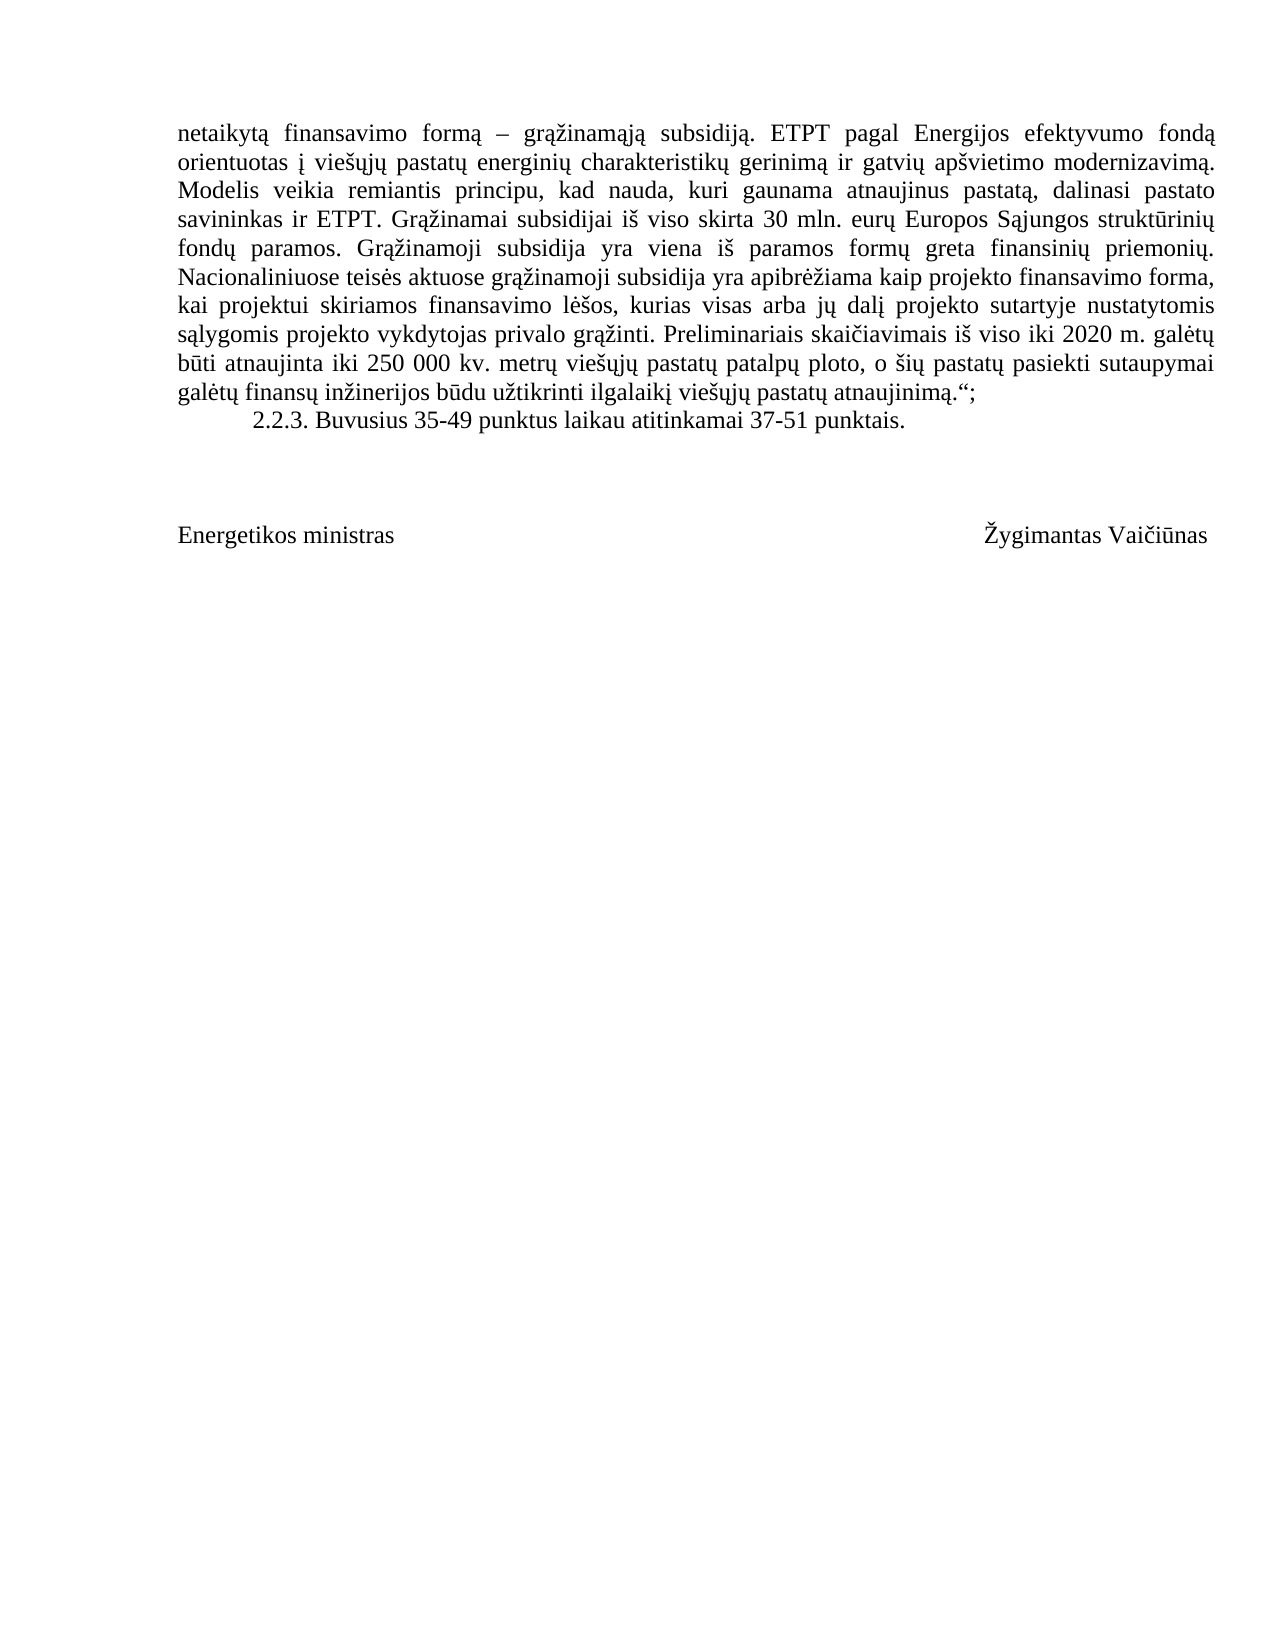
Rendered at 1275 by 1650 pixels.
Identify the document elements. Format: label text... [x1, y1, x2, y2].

text 2.2.3. Buvusius 35-49 punktus laikau atitinkamai 37-51 punktais. [177, 406, 1216, 434]
text netaikytą finansavimo formą – grąžinamąją subsidiją. ETPT pagal Energijos efektyvumo fondą orientuotas į viešųjų pastatų energinių charakteristikų gerinimą ir gatvių apšvietimo modernizavimą. Modelis veikia remiantis principu, kad nauda, kuri gaunama atnaujinus pastatą, dalinasi pastato savininkas ir ETPT. Grąžinamai subsidijai iš viso skirta 30 mln. eurų Europos Sąjungos struktūrinių fondų paramos. Grąžinamoji subsidija yra viena iš paramos formų greta finansinių priemonių. Nacionaliniuose teisės aktuose grąžinamoji subsidija yra apibrėžiama kaip projekto finansavimo forma, kai projektui skiriamos finansavimo lėšos, kurias visas arba jų dalį projekto sutartyje nustatytomis sąlygomis projekto vykdytojas privalo grąžinti. Preliminariais skaičiavimais iš viso iki 2020 m. galėtų būti atnaujinta iki 250 000 kv. metrų viešųjų pastatų patalpų ploto, o šių pastatų pasiekti sutaupymai galėtų finansų inžinerijos būdu užtikrinti ilgalaikį viešųjų pastatų atnaujinimą.“; [177, 118, 1216, 406]
text Energetikos ministras Žygimantas Vaičiūnas [177, 521, 1216, 549]
